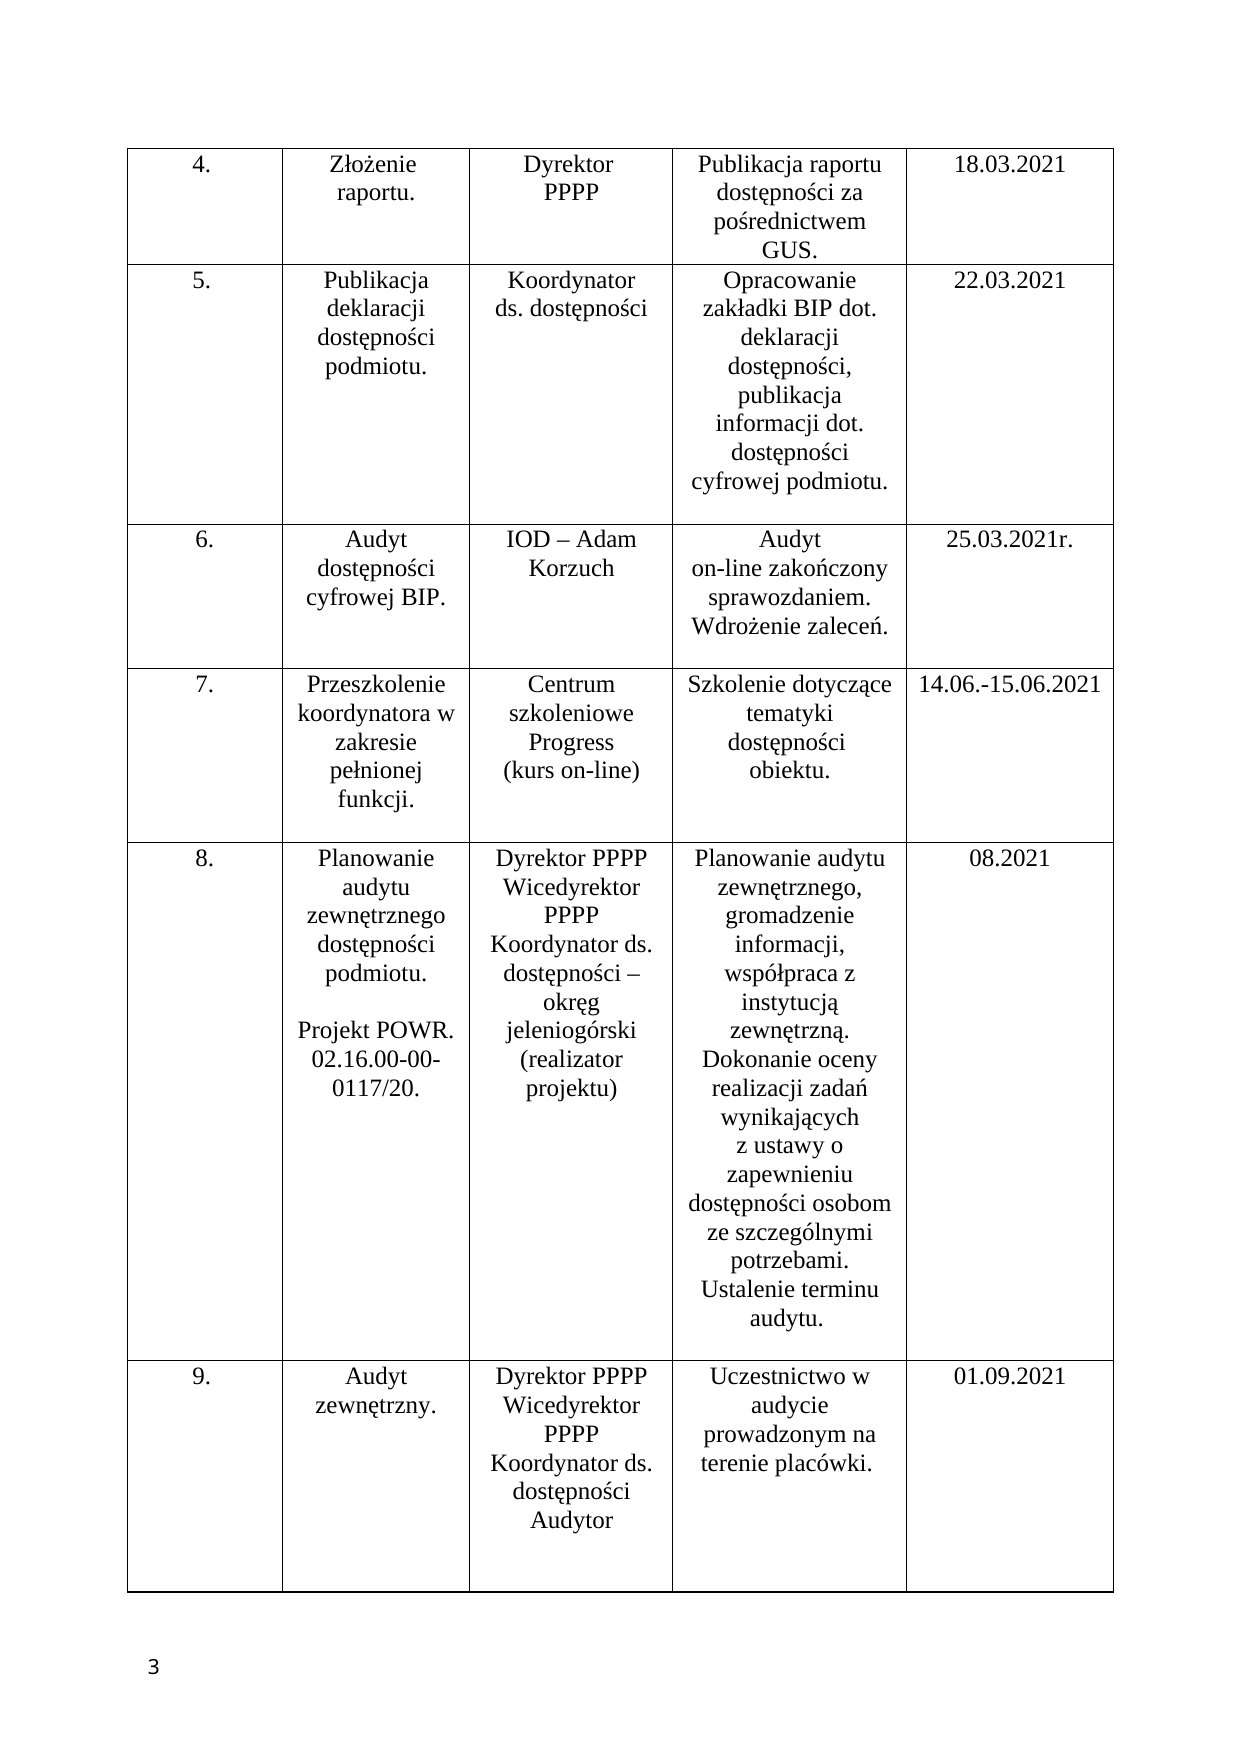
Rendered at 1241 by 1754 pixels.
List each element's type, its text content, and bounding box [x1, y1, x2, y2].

table_cell Audyt zewnętrzny. [283, 1361, 469, 1591]
table_cell 6. [128, 525, 282, 668]
table_cell IOD – Adam Korzuch [470, 525, 672, 668]
table_cell Szkolenie dotyczące tematyki dostępności obiektu. [673, 669, 906, 842]
table_cell Planowanie audytu zewnętrznego dostępności podmiotu. Projekt POWR. 02.16.00-00-0117/20. [283, 843, 469, 1360]
table_cell Planowanie audytu zewnętrznego, gromadzenie informacji, współpraca z instytucją zewnętrzną. Dokonanie oceny realizacji zadań wynikających z ustawy o zapewnieniu dostępności osobom ze szczególnymi potrzebami. Ustalenie terminu audytu. [673, 843, 906, 1360]
table_cell Dyrektor PPPP [470, 149, 672, 264]
table_cell Centrum szkoleniowe Progress (kurs on-line) [470, 669, 672, 842]
table_cell 9. [128, 1361, 282, 1591]
table_cell Opracowanie zakładki BIP dot. deklaracji dostępności, publikacja informacji dot. dostępności cyfrowej podmiotu. [673, 265, 906, 523]
table_cell 25.03.2021r. [907, 525, 1113, 668]
table_cell Publikacja deklaracji dostępności podmiotu. [283, 265, 469, 523]
table_cell Audyt on-line zakończony sprawozdaniem. Wdrożenie zaleceń. [673, 525, 906, 668]
table_cell Przeszkolenie koordynatora w zakresie pełnionej funkcji. [283, 669, 469, 842]
table_cell 22.03.2021 [907, 265, 1113, 523]
table_cell 14.06.-15.06.2021 [907, 669, 1113, 842]
table_cell Audyt dostępności cyfrowej BIP. [283, 525, 469, 668]
table_cell Koordynator ds. dostępności [470, 265, 672, 523]
table_cell 5. [128, 265, 282, 523]
table_cell Publikacja raportu dostępności za pośrednictwem GUS. [673, 149, 906, 264]
table_cell 01.09.2021 [907, 1361, 1113, 1591]
table_cell 8. [128, 843, 282, 1360]
table_cell Złożenie raportu. [283, 149, 469, 264]
table_cell 7. [128, 669, 282, 842]
table_cell Dyrektor PPPP Wicedyrektor PPPP Koordynator ds. dostępności Audytor [470, 1361, 672, 1591]
table_cell 4. [128, 149, 282, 264]
table_cell Uczestnictwo w audycie prowadzonym na terenie placówki. [673, 1361, 906, 1591]
table_cell Dyrektor PPPP Wicedyrektor PPPP Koordynator ds. dostępności – okręg jeleniogórski (realizator projektu) [470, 843, 672, 1360]
table_cell 18.03.2021 [907, 149, 1113, 264]
table_cell 08.2021 [907, 843, 1113, 1360]
